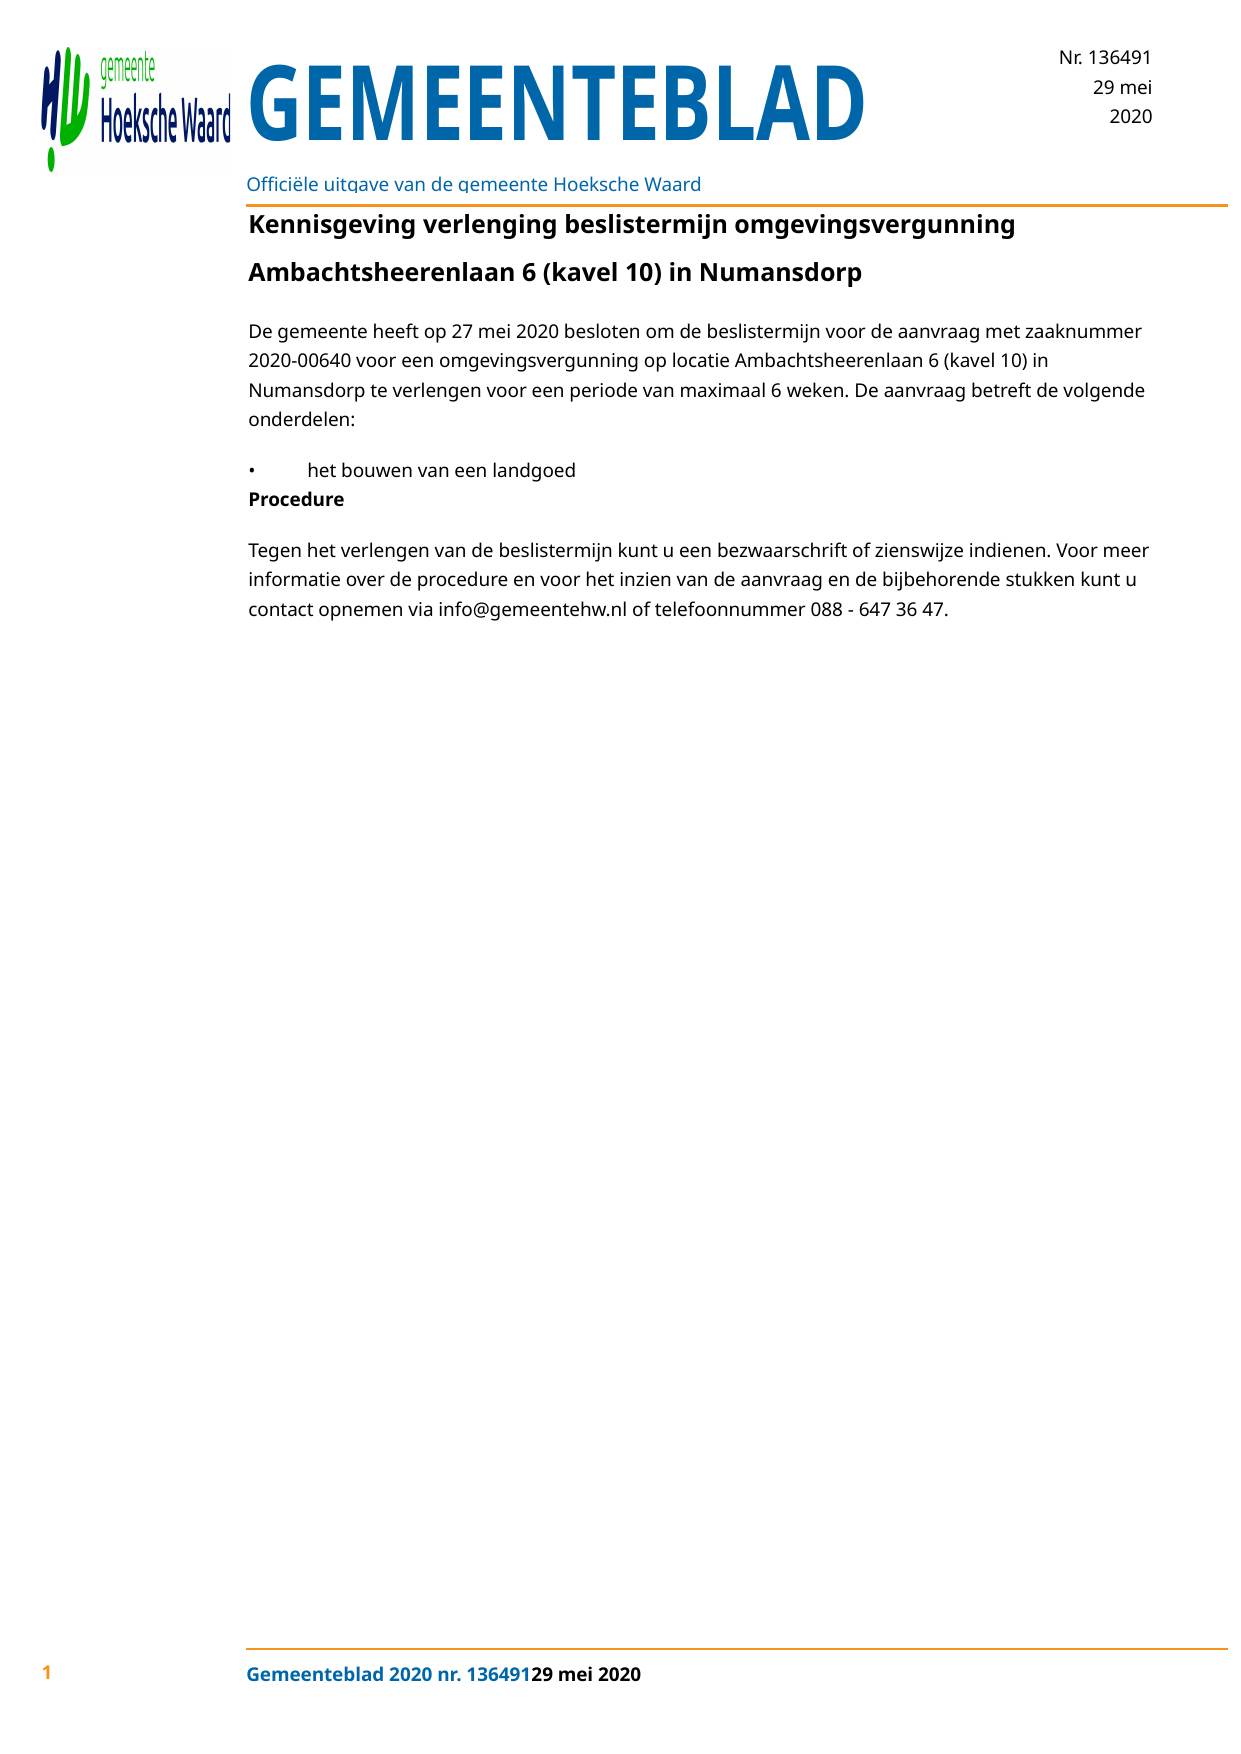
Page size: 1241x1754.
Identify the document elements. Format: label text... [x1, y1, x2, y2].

text Tegen het verlengen van de beslistermijn kunt u een bezwaarschrift of zienswijze indienen. Voor meer informatie over de procedure en voor het inzien van de aanvraag en de bijbehorende stukken kunt u contact opnemen via info@gemeentehw.nl of telefoonnummer 088 - 647 36 47. [248, 537, 1152, 622]
text Procedure [248, 487, 1152, 512]
text Kennisgeving verlenging beslistermijn omgevingsvergunning Ambachtsheerenlaan 6 (kavel 10) in Numansdorp [248, 207, 1152, 288]
text De gemeente heeft op 27 mei 2020 besloten om de beslistermijn voor de aanvraag met zaaknummer 2020-00640 voor een omgevingsvergunning op locatie Ambachtsheerenlaan 6 (kavel 10) in Numansdorp te verlengen voor een periode van maximaal 6 weken. De aanvraag betreft de volgende onderdelen: [248, 318, 1152, 432]
list het bouwen van een landgoed [248, 457, 1152, 483]
picture [41, 47, 231, 172]
